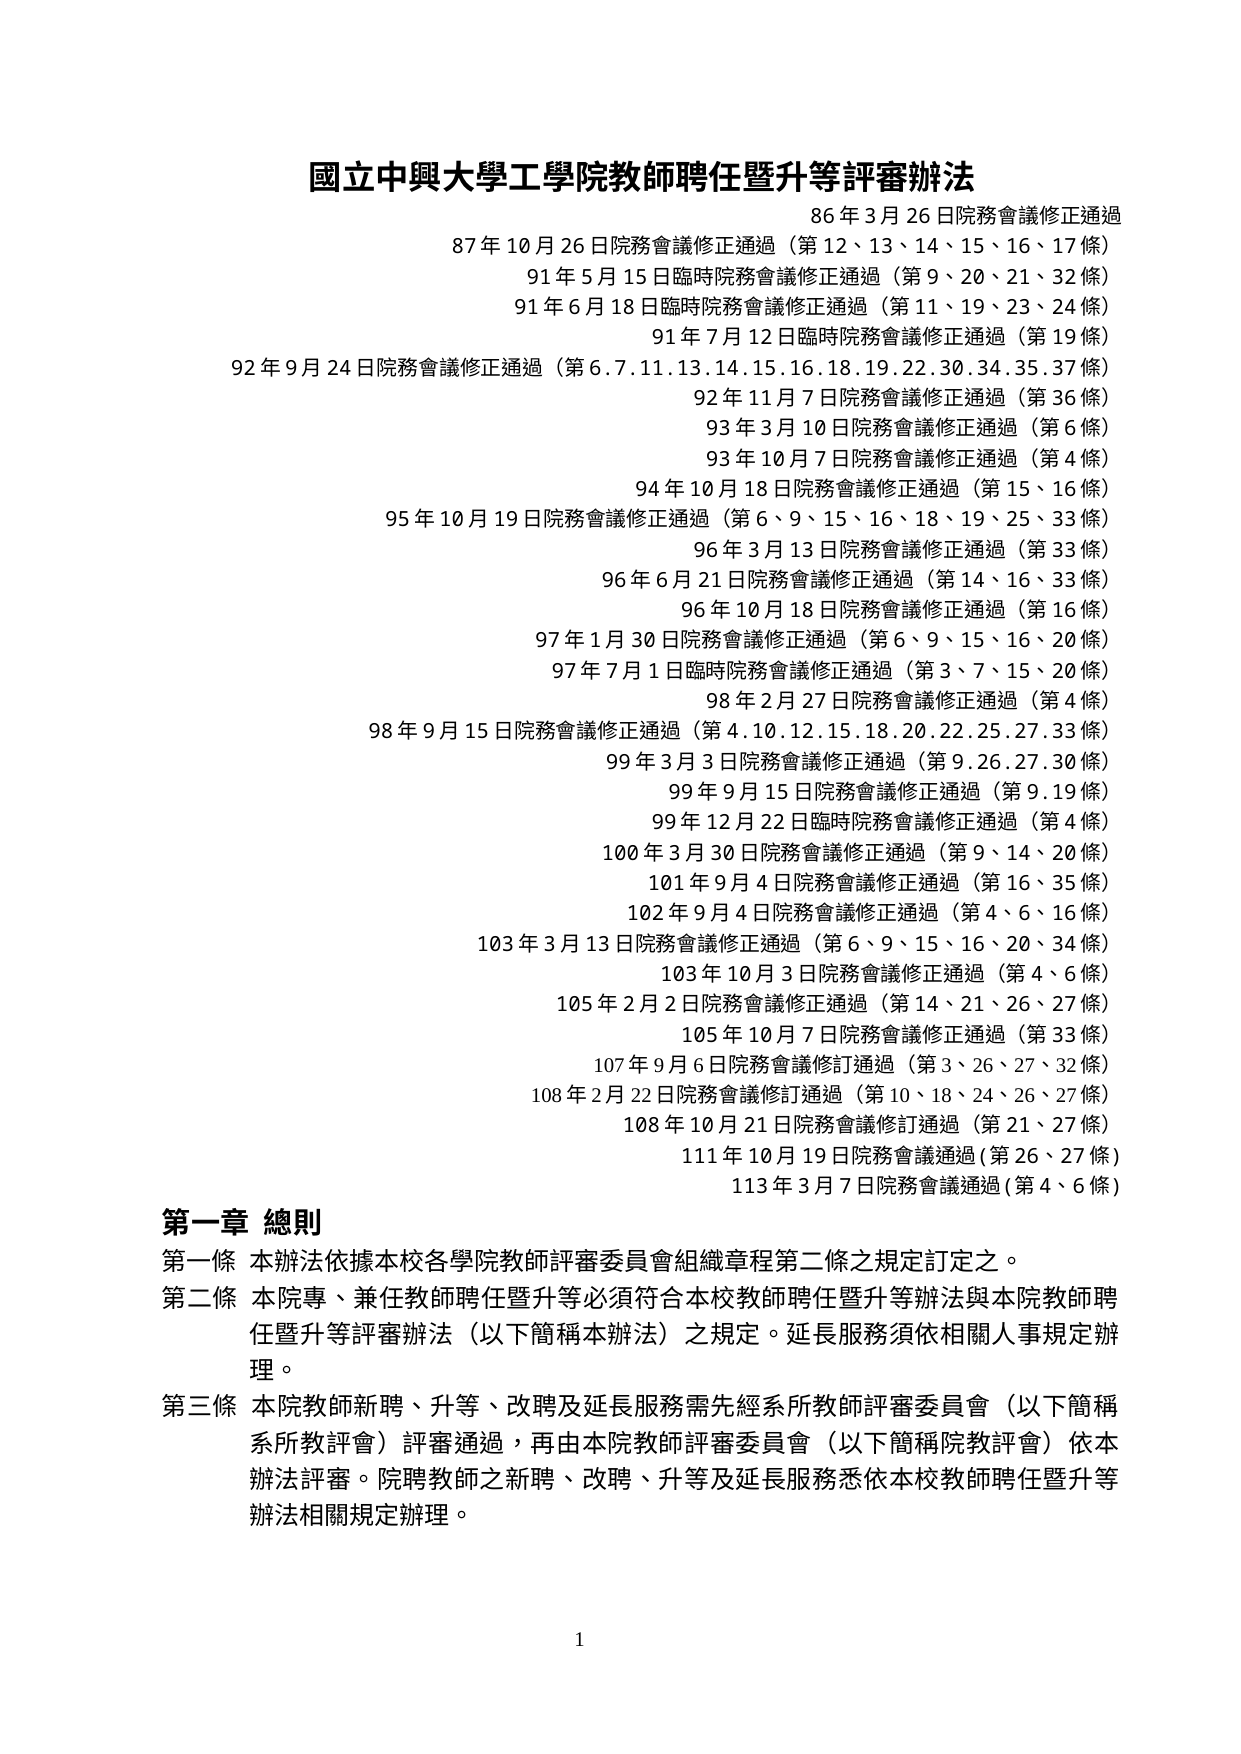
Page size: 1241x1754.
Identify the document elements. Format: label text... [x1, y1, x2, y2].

text 98年9月15日院務會議修正通過（第4.10.12.15.18.20.22.25.27.33條） [162, 715, 1122, 745]
text 92年9月24日院務會議修正通過（第6.7.11.13.14.15.16.18.19.22.30.34.35.37條） [162, 351, 1122, 381]
text 第三條 本院教師新聘、升等、改聘及延長服務需先經系所教師評審委員會（以下簡稱系所教評會）評審通過，再由本院教師評審委員會（以下簡稱院教評會）依本辦法評審。院聘教師之新聘、改聘、升等及延長服務悉依本校教師聘任暨升等辦法相關規定辦理。 [162, 1387, 1122, 1532]
text 96年6月21日院務會議修正通過（第14、16、33條） [162, 563, 1122, 593]
text 95年10月19日院務會議修正通過（第6、9、15、16、18、19、25、33條） [162, 502, 1122, 533]
text 92年11月7日院務會議修正通過（第36條） [162, 381, 1122, 412]
text 98年2月27日院務會議修正通過（第4條） [162, 684, 1122, 715]
text 第二條 本院專、兼任教師聘任暨升等必須符合本校教師聘任暨升等辦法與本院教師聘任暨升等評審辦法（以下簡稱本辦法）之規定。延長服務須依相關人事規定辦理。 [162, 1278, 1122, 1387]
text 108年10月21日院務會議修訂通過（第21、27條） [162, 1108, 1122, 1139]
text 100年3月30日院務會議修正通過（第9、14、20條） [162, 836, 1122, 866]
text 107年9月6日院務會議修訂通過（第3、26、27、32條） [162, 1048, 1122, 1078]
text 105年10月7日院務會議修正通過（第33條） [162, 1018, 1122, 1048]
text 91年7月12日臨時院務會議修正通過（第19條） [162, 321, 1122, 351]
text 96年3月13日院務會議修正通過（第33條） [162, 533, 1122, 563]
text 99年3月3日院務會議修正通過（第9.26.27.30條） [162, 745, 1122, 775]
text 97年1月30日院務會議修正通過（第6、9、15、16、20條） [162, 624, 1122, 654]
text 94年10月18日院務會議修正通過（第15、16條） [162, 472, 1122, 502]
text 93年3月10日院務會議修正通過（第6條） [162, 412, 1122, 442]
text 103年3月13日院務會議修正通過（第6、9、15、16、20、34條） [162, 927, 1122, 957]
text 99年12月22日臨時院務會議修正通過（第4條） [162, 806, 1122, 836]
text 第一條 本辦法依據本校各學院教師評審委員會組織章程第二條之規定訂定之。 [162, 1242, 1122, 1278]
text 101年9月4日院務會議修正通過（第16、35條） [162, 866, 1122, 897]
text 91年6月18日臨時院務會議修正通過（第11、19、23、24條） [162, 290, 1122, 321]
subtitle 國立中興大學工學院教師聘任暨升等評審辦法 [162, 151, 1122, 199]
text 105年2月2日院務會議修正通過（第14、21、26、27條） [162, 987, 1122, 1018]
text 102年9月4日院務會議修正通過（第4、6、16條） [162, 897, 1122, 927]
text 96年10月18日院務會議修正通過（第16條） [162, 593, 1122, 624]
text 99年9月15日院務會議修正通過（第9.19條） [162, 775, 1122, 806]
text 87年10月26日院務會議修正通過（第12、13、14、15、16、17條） [162, 230, 1122, 260]
text 93年10月7日院務會議修正通過（第4條） [162, 442, 1122, 472]
text 108年2月22日院務會議修訂通過（第10、18、24、26、27條） [162, 1078, 1122, 1108]
text 91年5月15日臨時院務會議修正通過（第9、20、21、32條） [162, 260, 1122, 290]
text 86年3月26日院務會議修正通過 [162, 199, 1122, 230]
text 111年10月19日院務會議通過(第26、27條) [162, 1139, 1122, 1169]
text 113年3月7日院務會議通過(第4、6條) [162, 1169, 1122, 1199]
text 97年7月1日臨時院務會議修正通過（第3、7、15、20條） [162, 654, 1122, 684]
subtitle 第一章 總則 [162, 1199, 1122, 1242]
text 103年10月3日院務會議修正通過（第4、6條） [162, 957, 1122, 987]
